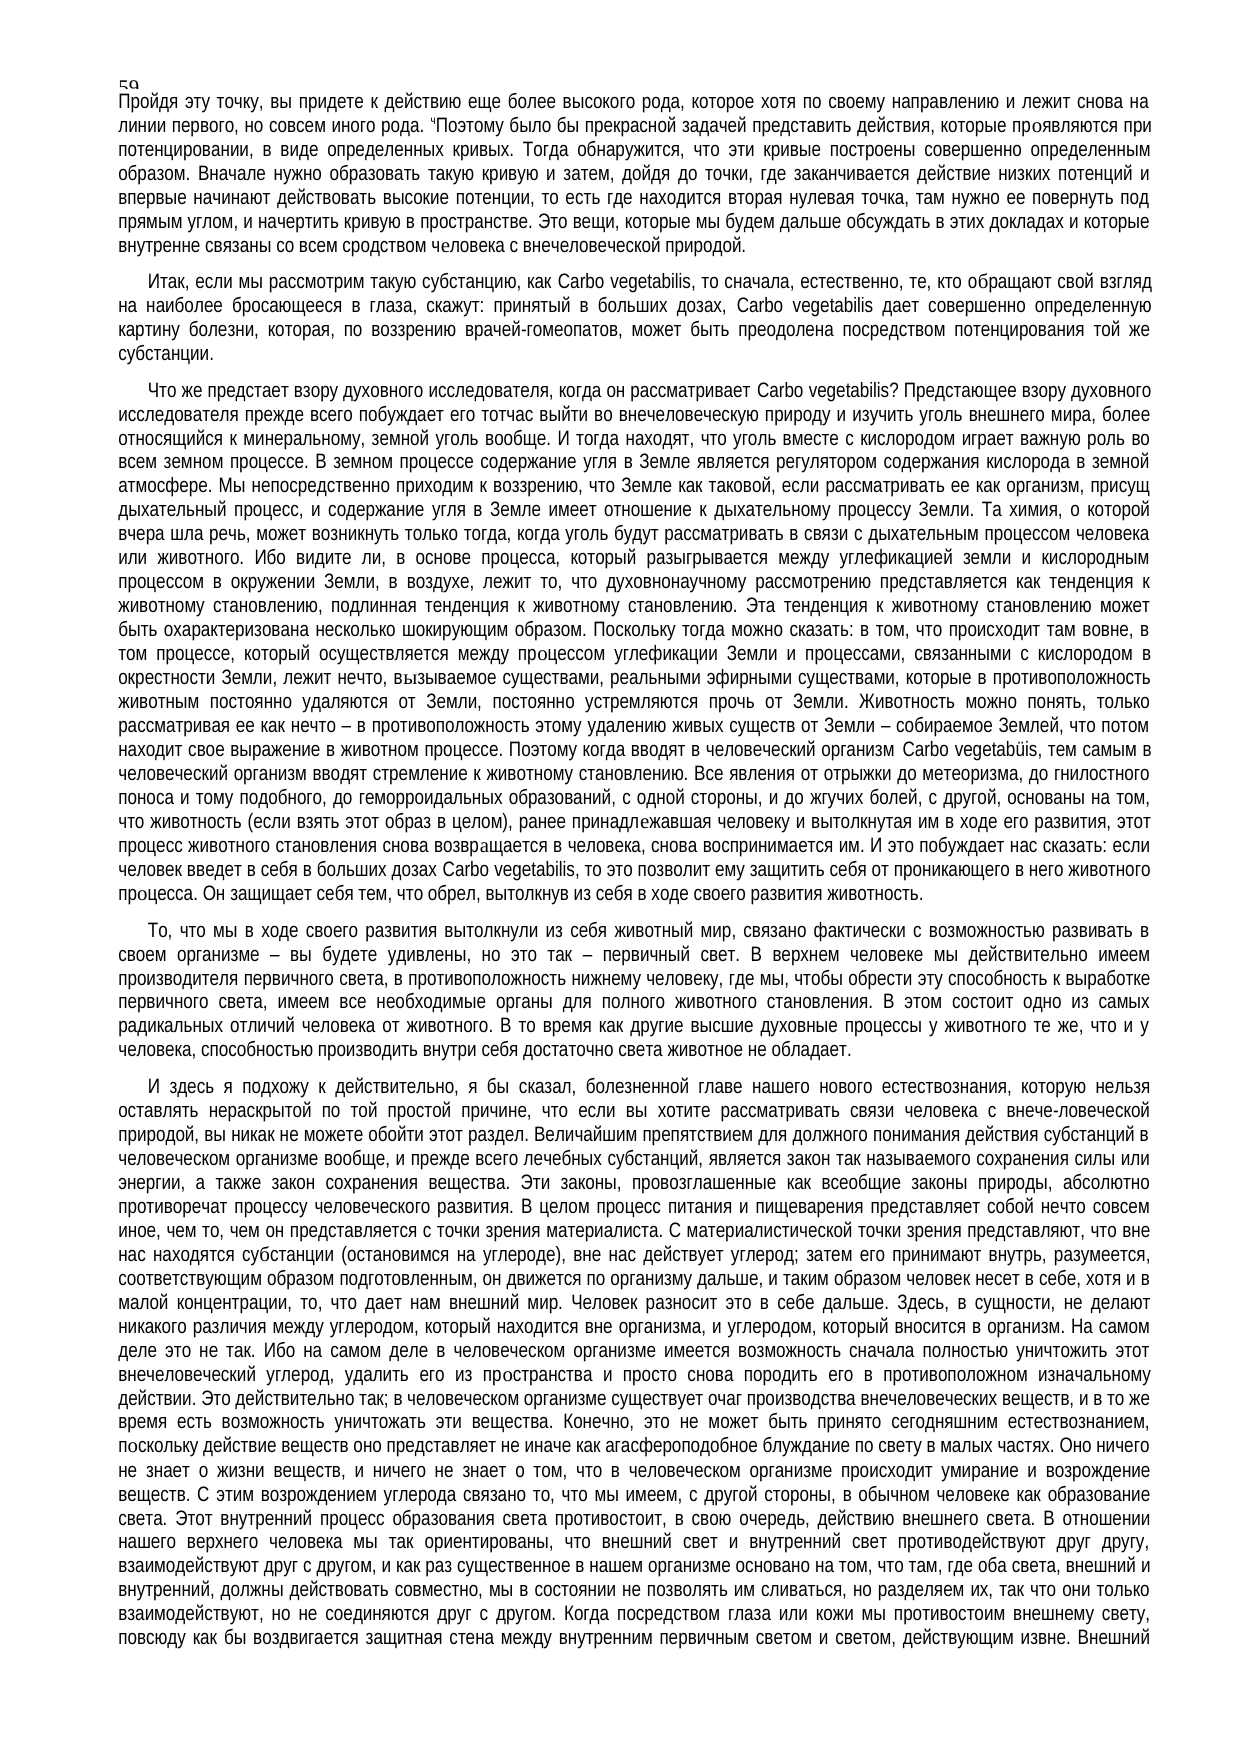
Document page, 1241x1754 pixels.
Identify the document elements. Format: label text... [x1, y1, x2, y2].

text Пройдя эту точку, вы придете к действию еще более высокого рода, которое хотя по своему направлению и лежит снова на линии первого, но совсем иного рода. чПоэтому было бы прекрасной задачей представить действия, которые проявляются при потенцировании, в виде определенных кривых. Тогда обнаружится, что эти кривые построены совершенно определенным образом. Вначале нужно образовать такую кривую и затем, дойдя до точки, где заканчивается действие низких потенций и впервые начинают действовать высокие потенции, то есть где находится вторая нулевая точка, там нужно ее повернуть под прямым углом, и начертить кривую в пространстве. Это вещи, которые мы будем дальше обсуждать в этих докладах и которые внутренне связаны со всем сродством человека с внечеловеческой природой. [118, 89, 1152, 257]
text И здесь я подхожу к действительно, я бы сказал, болезненной главе нашего нового естествознания, которую нельзя оставлять нераскрытой по той простой причине, что если вы хотите рассматривать связи человека с внече-ловеческой природой, вы никак не можете обойти этот раздел. Величайшим препятствием для должного понимания действия субстанций в человеческом организме вообще, и прежде всего лечебных субстанций, является закон так называемого сохранения силы или энергии, а также закон сохранения вещества. Эти законы, провозглашенные как всеобщие законы природы, абсолютно противоречат процессу человеческого развития. В целом процесс питания и пищеварения представляет собой нечто совсем иное, чем то, чем он представляется с точки зрения материалиста. С материалистической точки зрения представляют, что вне нас находятся субстанции (остановимся на углероде), вне нас действует углерод; затем его принимают внутрь, разумеется, соответствующим образом подготовленным, он движется по организму дальше, и таким образом человек несет в себе, хотя и в малой концентрации, то, что дает нам внешний мир. Человек разносит это в себе дальше. Здесь, в сущности, не делают никакого различия между углеродом, который находится вне организма, и углеродом, который вносится в организм. На самом деле это не так. Ибо на самом деле в человеческом организме имеется возможность сначала полностью уничтожить этот внечеловеческий углерод, удалить его из пространства и просто снова породить его в противоположном изначальному действии. Это действительно так; в человеческом организме существует очаг производства внечеловеческих веществ, и в то же время есть возможность уничтожать эти вещества. Конечно, это не может быть принято сегодняшним естествознанием, поскольку действие веществ оно представляет не иначе как агасфероподобное блуждание по свету в малых частях. Оно ничего не знает о жизни веществ, и ничего не знает о том, что в человеческом организме происходит умирание и возрождение веществ. С этим возрождением углерода связано то, что мы имеем, с другой стороны, в обычном человеке как образование света. Этот внутренний процесс образования света противостоит, в свою очередь, действию внешнего света. В отношении нашего верхнего человека мы так ориентированы, что внешний свет и внутренний свет противодействуют друг другу, взаимодействуют друг с другом, и как раз существенное в нашем организме основано на том, что там, где оба света, внешний и внутренний, должны действовать совместно, мы в состоянии не позволять им сливаться, но разделяем их, так что они только взаимодействуют, но не соединяются друг с другом. Когда посредством глаза или кожи мы противостоим внешнему свету, повсюду как бы воздвигается защитная стена между внутренним первичным светом и светом, действующим извне. Внешний [118, 1074, 1152, 1649]
text Что же предстает взору духовного исследователя, когда он рассматривает Carbo vegetabilis? Предстающее взору духовного исследователя прежде всего побуждает его тотчас выйти во внечеловеческую природу и изучить уголь внешнего мира, более относящийся к минеральному, земной уголь вообще. И тогда находят, что уголь вместе с кислородом играет важную роль во всем земном процессе. В земном процессе содержание угля в Земле является регулятором содержания кислорода в земной атмосфере. Мы непосредственно приходим к воззрению, что Земле как таковой, если рассматривать ее как организм, присущ дыхательный процесс, и содержание угля в Земле имеет отношение к дыхательному процессу Земли. Та химия, о которой вчера шла речь, может возникнуть только тогда, когда уголь будут рассматривать в связи с дыхательным процессом человека или животного. Ибо видите ли, в основе процесса, который разыгрывается между углефикацией земли и кислородным процессом в окружении Земли, в воздухе, лежит то, что духовнонаучному рассмотрению представляется как тенденция к животному становлению, подлинная тенденция к животному становлению. Эта тенденция к животному становлению может быть охарактеризована несколько шокирующим образом. Поскольку тогда можно сказать: в том, что происходит там вовне, в том процессе, который осуществляется между процессом углефикации Земли и процессами, связанными с кислородом в окрестности Земли, лежит нечто, вызываемое существами, реальными эфирными существами, которые в противоположность животным постоянно удаляются от Земли, постоянно устремляются прочь от Земли. Животность можно понять, только рассматривая ее как нечто – в противоположность этому удалению живых существ от Земли – собираемое Землей, что потом находит свое выражение в животном процессе. Поэтому когда вводят в человеческий организм Carbo vegetabüis, тем самым в человеческий организм вводят стремление к животному становлению. Все явления от отрыжки до метеоризма, до гнилостного поноса и тому подобного, до геморроидальных образований, с одной стороны, и до жгучих болей, с другой, основаны на том, что животность (если взять этот образ в целом), ранее принадлежавшая человеку и вытолкнутая им в ходе его развития, этот процесс животного становления снова возвращается в человека, снова воспринимается им. И это побуждает нас сказать: если человек введет в себя в больших дозах Carbo vegetabilis, то это позволит ему защитить себя от проникающего в него животного процесса. Он защищает себя тем, что обрел, вытолкнув из себя в ходе своего развития животность. [118, 377, 1152, 905]
text То, что мы в ходе своего развития вытолкнули из себя животный мир, связано фактически с возможностью развивать в своем организме – вы будете удивлены, но это так – первичный свет. В верхнем человеке мы действительно имеем производителя первичного света, в противоположность нижнему человеку, где мы, чтобы обрести эту способность к выработке первичного света, имеем все необходимые органы для полного животного становления. В этом состоит одно из самых радикальных отличий человека от животного. В то время как другие высшие духовные процессы у животного те же, что и у человека, способностью производить внутри себя достаточно света животное не обладает. [118, 918, 1152, 1061]
text Итак, если мы рассмотрим такую субстанцию, как Carbo vegetabilis, то сначала, естественно, те, кто обращают свой взгляд на наиболее бросающееся в глаза, скажут: принятый в больших дозах, Carbo vegetabilis дает совершенно определенную картину болезни, которая, по воззрению врачей-гомеопатов, может быть преодолена посредством потенцирования той же субстанции. [118, 269, 1152, 365]
